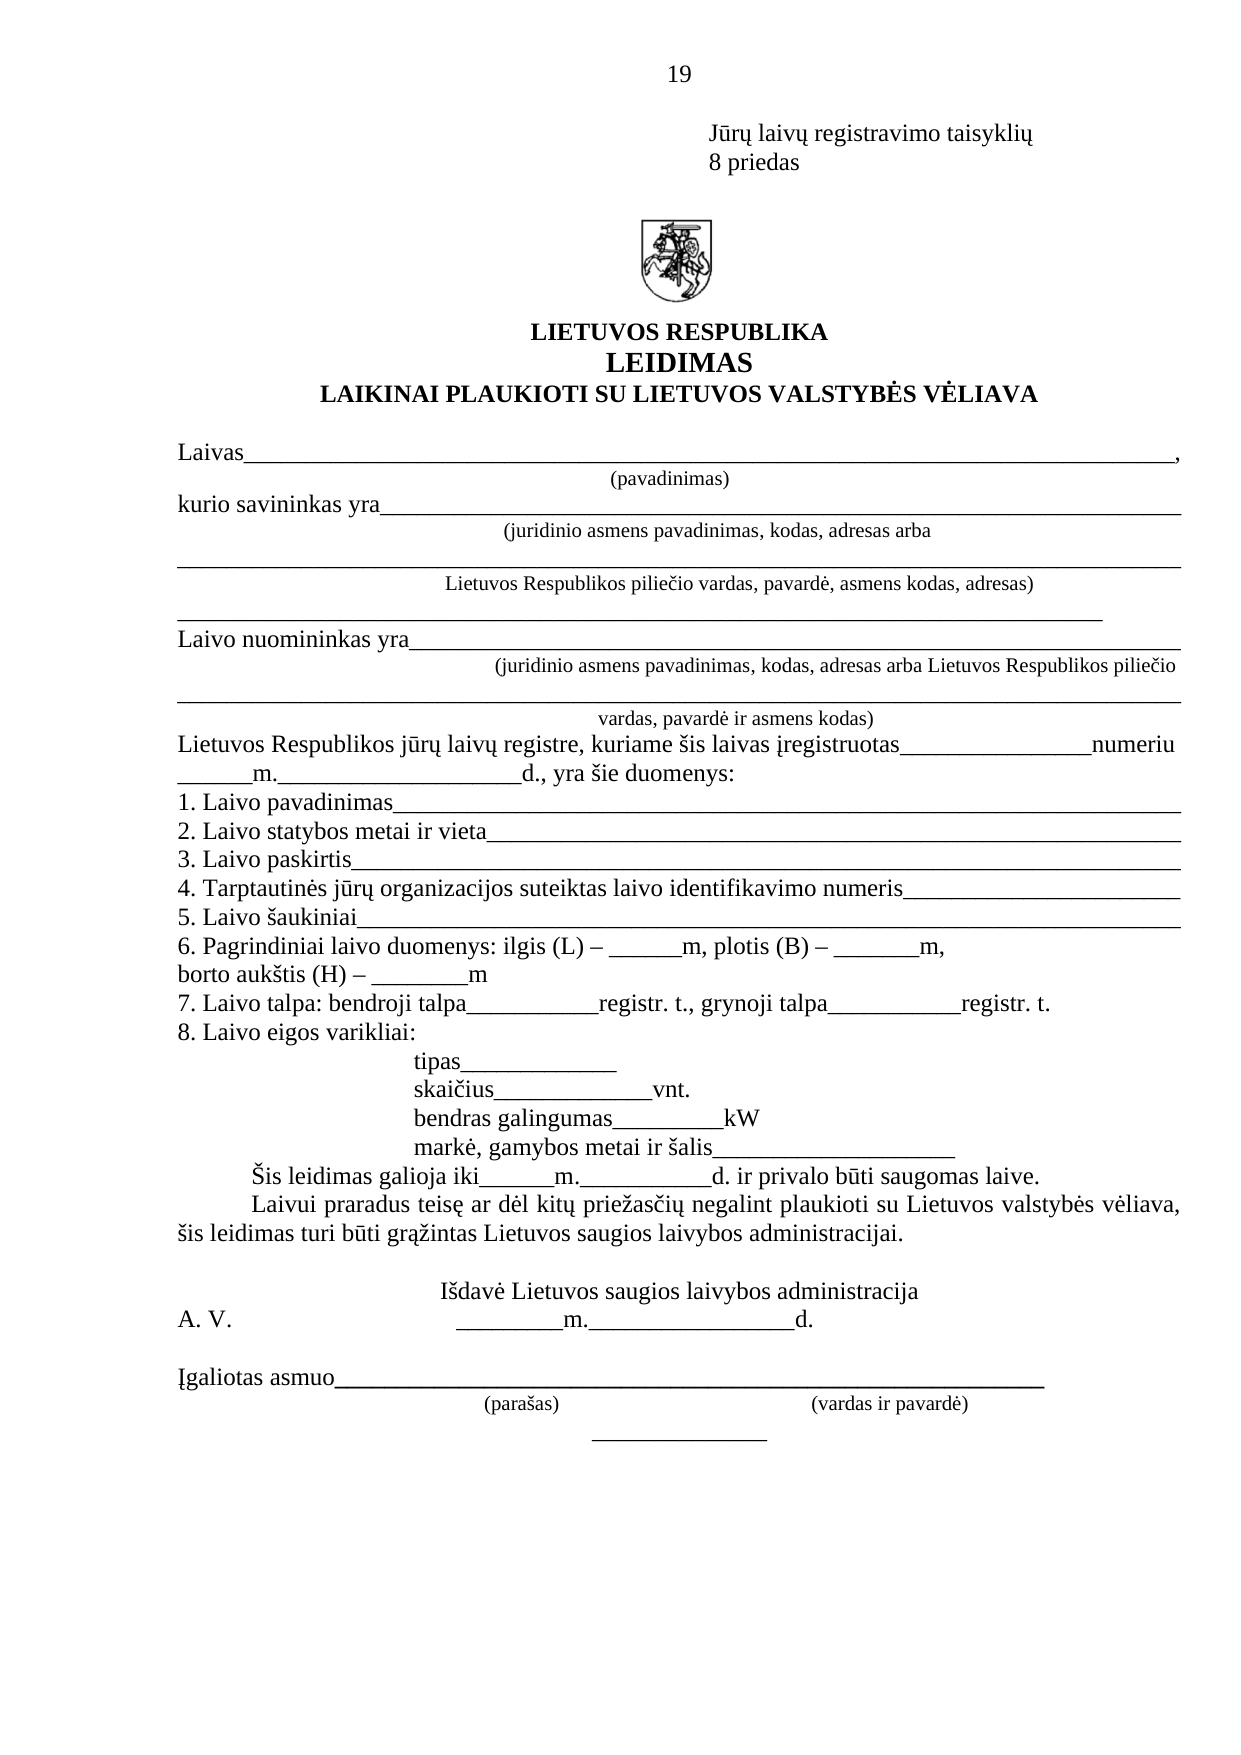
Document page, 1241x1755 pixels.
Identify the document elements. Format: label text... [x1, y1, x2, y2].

text Šis leidimas galioja iki______m. d. ir privalo būti saugomas laive. [177, 1161, 1181, 1189]
text 6. Pagrindiniai laivo duomenys: ilgis (L) – m, plotis (B) – m, [177, 931, 1181, 959]
text 5. Laivo šaukiniai [177, 902, 1181, 931]
text __________________________________________________________________________ [177, 595, 1181, 624]
text 8. Laivo eigos varikliai: [177, 1017, 1181, 1046]
text (pavadinimas) [177, 465, 1181, 489]
text LIETUVOS RESPUBLIKA [177, 317, 1181, 346]
text markė, gamybos metai ir šalis [413, 1132, 1181, 1161]
text Lietuvos Respublikos piliečio vardas, pavardė, asmens kodas, adresas) [177, 571, 1181, 595]
text 4. Tarptautinės jūrų organizacijos suteiktas laivo identifikavimo numeris [177, 873, 1181, 902]
text (juridinio asmens pavadinimas, kodas, adresas arba Lietuvos Respublikos piliečio [177, 653, 1181, 677]
text kurio savininkas yra [177, 489, 1181, 518]
text borto aukštis (H) – m [177, 959, 1181, 988]
text Laivui praradus teisę ar dėl kitų priežasčių negalint plaukioti su Lietuvos valstybės vėliava, šis leidimas turi būti grąžintas Lietuvos saugios laivybos administracijai. [177, 1189, 1181, 1247]
text 8 priedas [177, 147, 1208, 176]
text bendras galingumas kW [413, 1103, 1181, 1132]
text LAIKINAI PLAUKIOTI SU LIETUVOS VALSTYBĖS VĖLIAVA [177, 379, 1181, 408]
text 3. Laivo paskirtis [177, 844, 1181, 873]
text Laivo nuomininkas yra [177, 624, 1181, 653]
text Laivas , [177, 437, 1181, 465]
text Lietuvos Respublikos jūrų laivų registre, kuriame šis laivas įregistruotas numeriu [177, 729, 1181, 758]
text ______m. d., yra šie duomenys: [177, 758, 1181, 787]
text Įgaliotas asmuo [177, 1362, 1181, 1391]
text 7. Laivo talpa: bendroji talpa registr. t., grynoji talpa registr. t. [177, 988, 1181, 1017]
text (juridinio asmens pavadinimas, kodas, adresas arba [177, 518, 1181, 542]
text skaičius vnt. [413, 1074, 1181, 1103]
text 2. Laivo statybos metai ir vieta [177, 816, 1181, 844]
text vardas, pavardė ir asmens kodas) [177, 705, 1181, 729]
text 1. Laivo pavadinimas [177, 787, 1181, 816]
text LEIDIMAS [177, 346, 1181, 379]
text ______________ [177, 1415, 1181, 1443]
text (parašas) (vardas ir pavardė) [177, 1391, 1181, 1415]
text Išdavė Lietuvos saugios laivybos administracija [177, 1276, 1181, 1304]
text Jūrų laivų registravimo taisyklių [177, 118, 1208, 147]
text tipas [413, 1046, 1181, 1074]
text A. V. m. d. [177, 1304, 1181, 1333]
